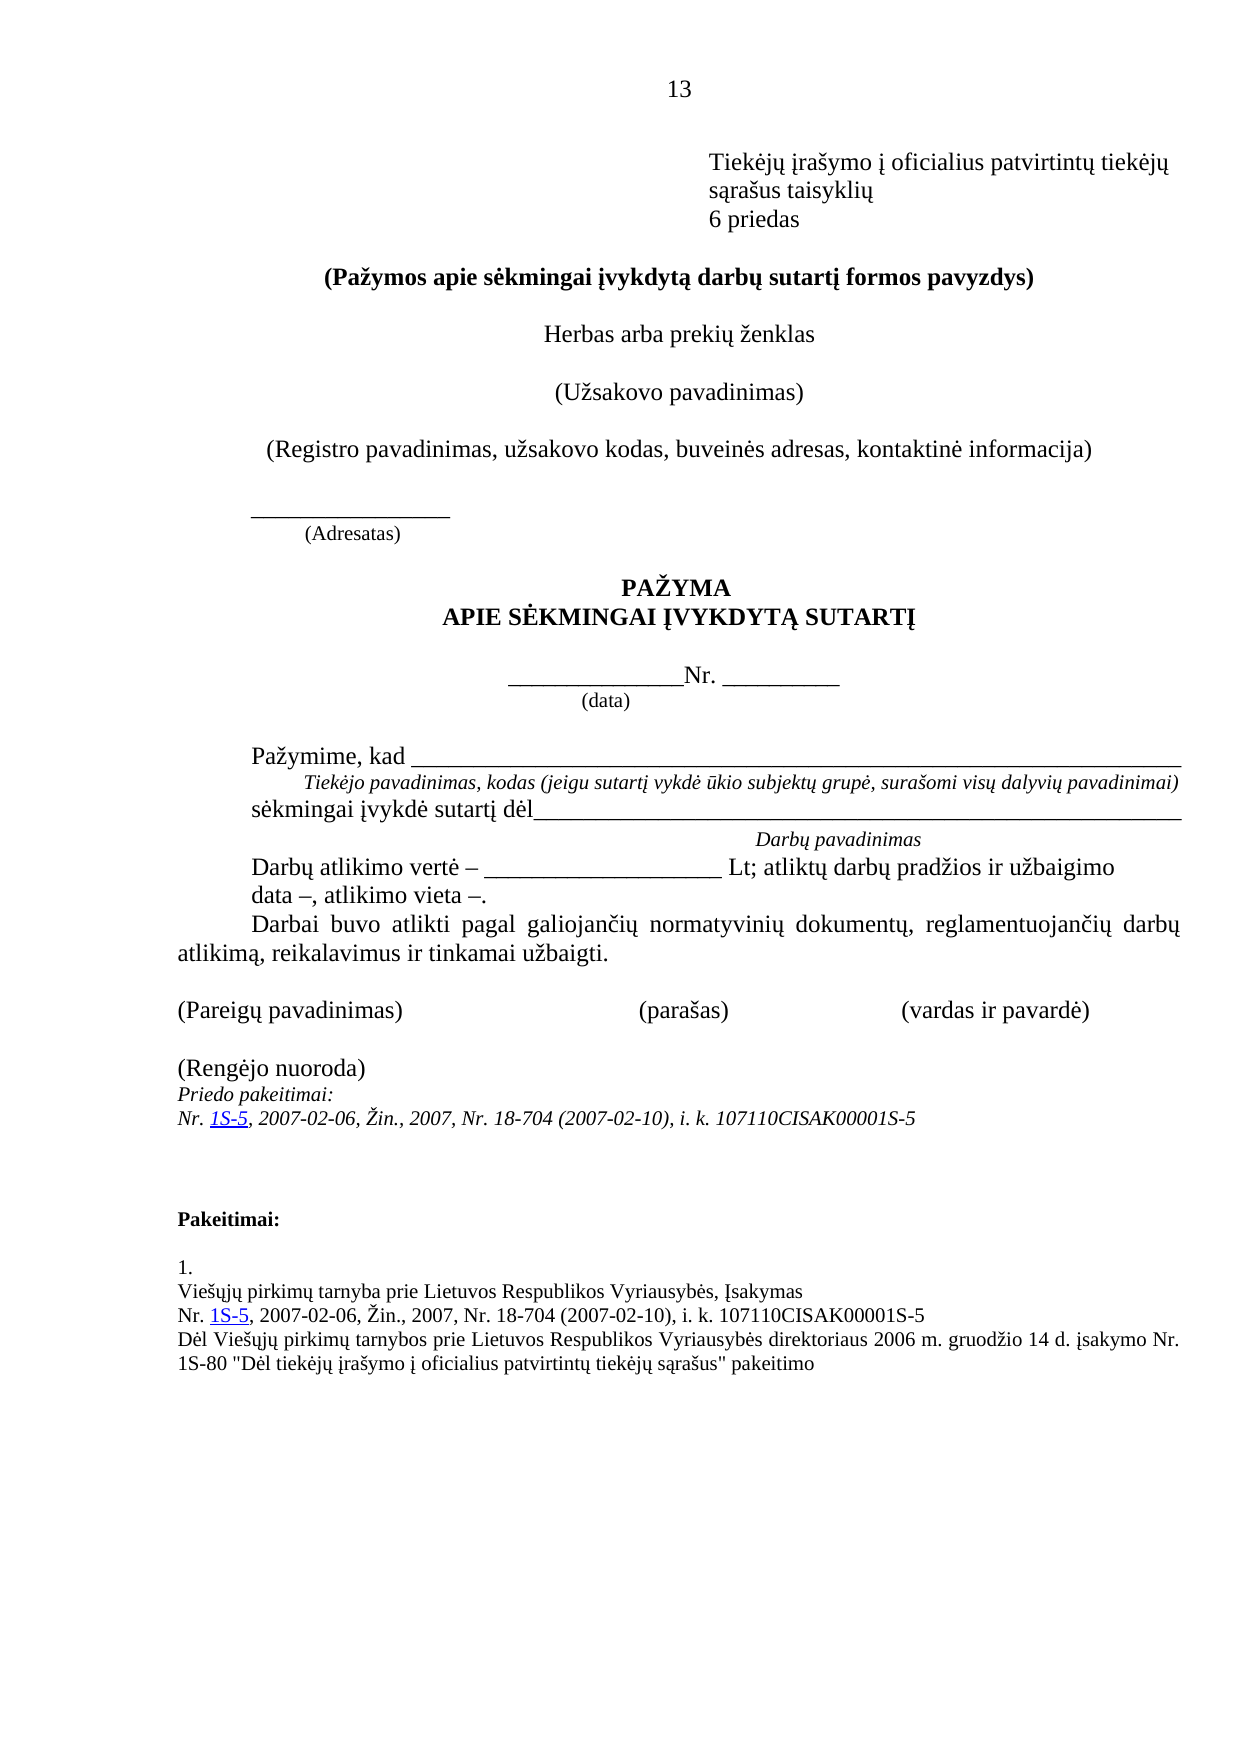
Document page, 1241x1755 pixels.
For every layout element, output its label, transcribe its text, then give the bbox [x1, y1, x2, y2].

text sėkmingai įvykdė sutartį dėl [177, 794, 1181, 823]
text Pakeitimai: [177, 1207, 1181, 1231]
text Pažymime, kad [177, 741, 1181, 770]
text (Užsakovo pavadinimas) [177, 377, 1181, 406]
text (Pažymos apie sėkmingai įvykdytą darbų sutartį formos pavyzdys) [177, 262, 1181, 291]
text (Rengėjo nuoroda) [177, 1053, 1181, 1082]
text (Pareigų pavadinimas) (parašas) (vardas ir pavardė) [177, 995, 1181, 1024]
text Priedo pakeitimai: [177, 1082, 1181, 1106]
text Tiekėjų įrašymo į oficialius patvirtintų tiekėjų [177, 147, 1181, 176]
text PAŽYMA APIE SĖKMINGAI ĮVYKDYTĄ SUTARTĮ [177, 573, 1181, 631]
text (Registro pavadinimas, užsakovo kodas, buveinės adresas, kontaktinė informacija) [177, 434, 1181, 463]
text Nr. [177, 660, 1181, 688]
text Herbas arba prekių ženklas [177, 319, 1181, 348]
text 1. [177, 1255, 1181, 1279]
text Darbų pavadinimas [177, 823, 1181, 852]
text (data) [177, 688, 1181, 712]
text Dėl Viešųjų pirkimų tarnybos prie Lietuvos Respublikos Vyriausybės direktoriaus 2006 m. gruodžio 14 d. įsakymo Nr. 1S-80 "Dėl tiekėjų įrašymo į oficialius patvirtintų tiekėjų sąrašus" pakeitimo [177, 1327, 1181, 1375]
text Darbų atlikimo vertė – Lt; atliktų darbų pradžios ir užbaigimo [177, 852, 1181, 880]
text Tiekėjo pavadinimas, kodas (jeigu sutartį vykdė ūkio subjektų grupė, surašomi visų dalyvių pavadinimai) [177, 770, 1181, 794]
text sąrašus taisyklių [177, 176, 1181, 204]
text Nr. 1S-5, 2007-02-06, Žin., 2007, Nr. 18-704 (2007-02-10), i. k. 107110CISAK00001S-5 [177, 1303, 1181, 1327]
text Nr. 1S-5, 2007-02-06, Žin., 2007, Nr. 18-704 (2007-02-10), i. k. 107110CISAK00001S-5 [177, 1106, 1181, 1130]
text Viešųjų pirkimų tarnyba prie Lietuvos Respublikos Vyriausybės, Įsakymas [177, 1279, 1181, 1303]
text data –, atlikimo vieta –. [177, 880, 1181, 909]
text 6 priedas [177, 204, 1181, 233]
text Darbai buvo atlikti pagal galiojančių normatyvinių dokumentų, reglamentuojančių darbų atlikimą, reikalavimus ir tinkamai užbaigti. [177, 909, 1181, 967]
text (Adresatas) [177, 521, 1181, 545]
